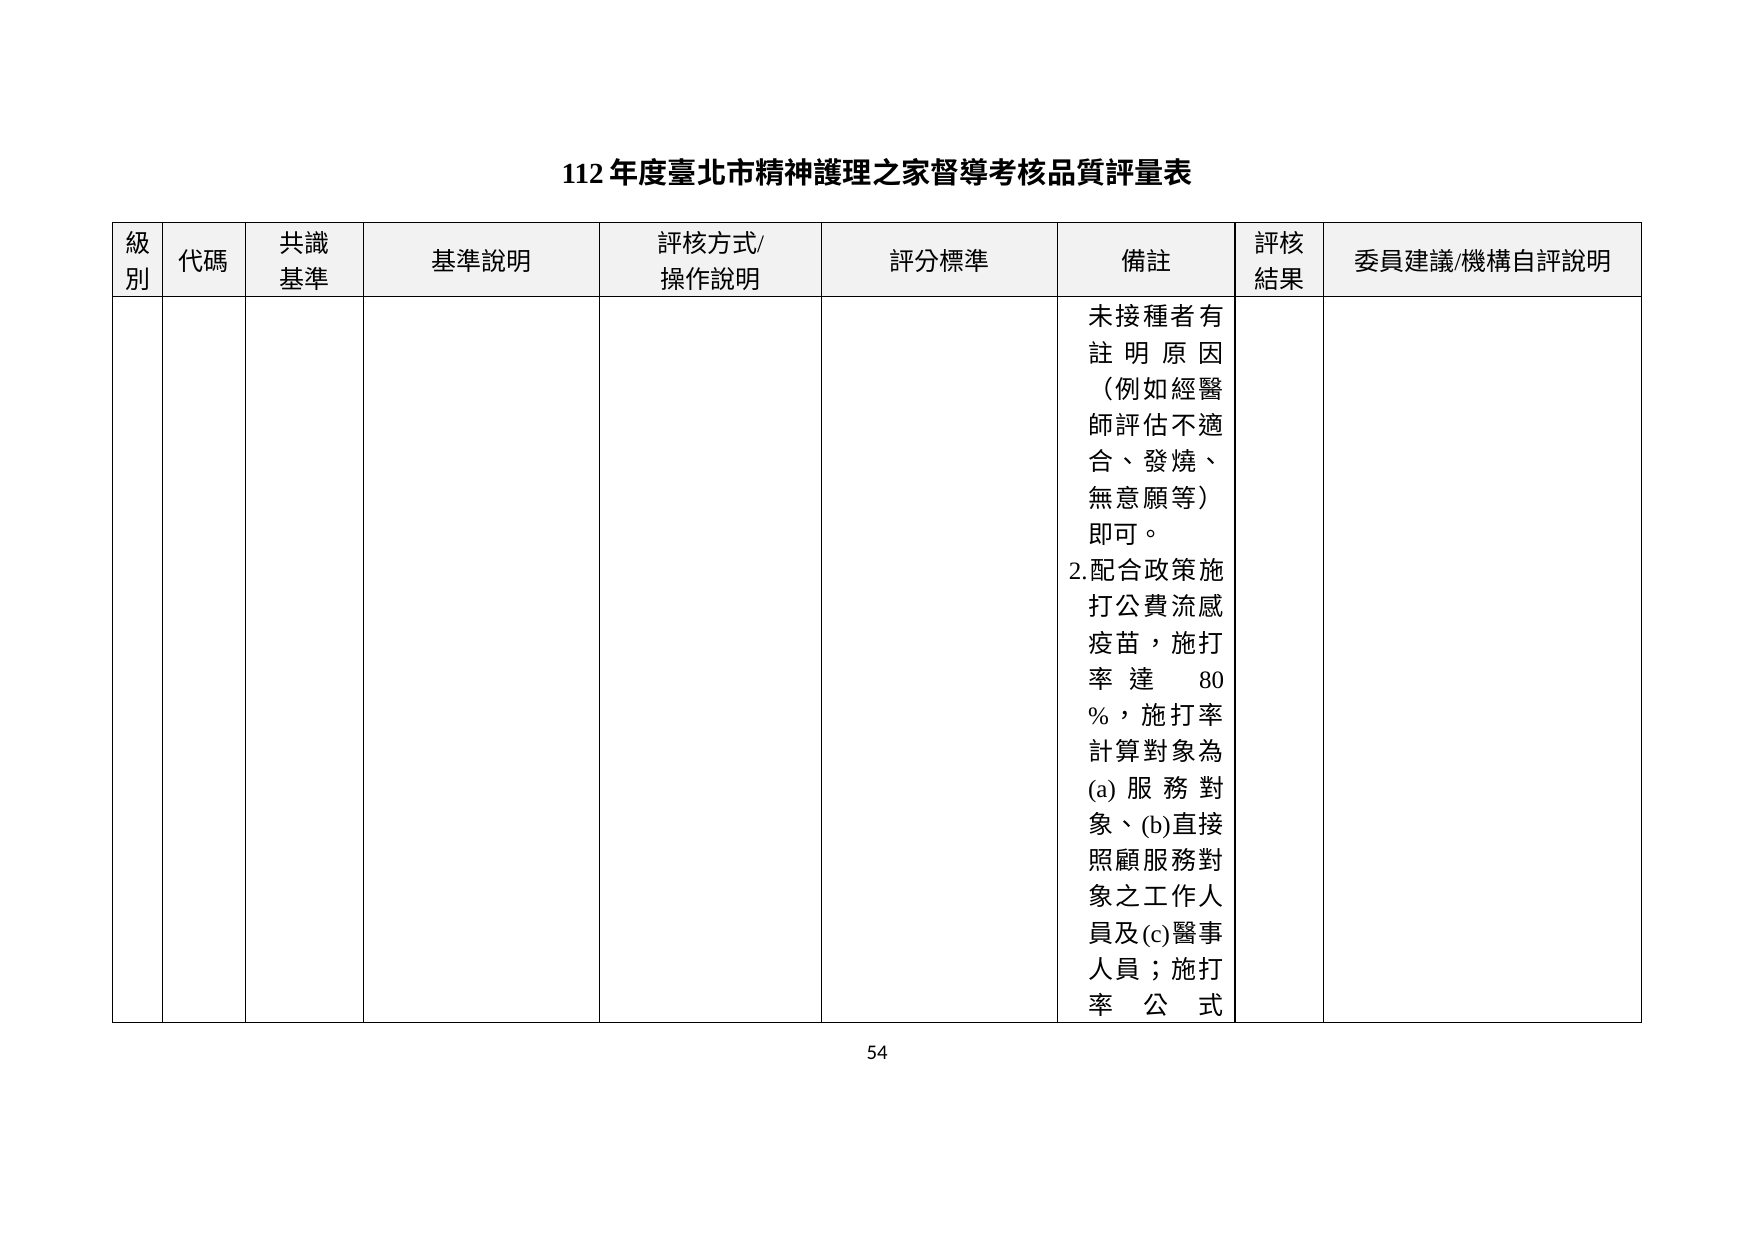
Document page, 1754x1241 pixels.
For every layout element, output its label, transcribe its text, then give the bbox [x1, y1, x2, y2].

table_cell [113, 297, 162, 1022]
table_header 委員建議/機構自評說明 [1324, 223, 1641, 296]
table_header 評核方式/ 操作說明 [600, 223, 821, 296]
table_header 評核 結果 [1236, 223, 1323, 296]
table_header 代碼 [163, 223, 245, 296]
table_cell 未接種者有註明原因（例如經醫師評估不適合、發燒、無意願等）即可。 2.配合政策施打公費流感疫苗，施打率達 80 %，施打率計算對象為(a)服務對象、(b)直接照顧服務對象之工作人員及(c)醫事人員；施打率公式 [1058, 297, 1234, 1022]
table_cell [246, 297, 363, 1022]
table_cell [600, 297, 821, 1022]
table_cell [822, 297, 1057, 1022]
table_cell [1324, 297, 1641, 1022]
table_cell [163, 297, 245, 1022]
table_header 評分標準 [822, 223, 1057, 296]
table_header 級別 [113, 223, 162, 296]
table_cell [364, 297, 599, 1022]
table_header 共識 基準 [246, 223, 363, 296]
table_header 基準說明 [364, 223, 599, 296]
table_cell [1236, 297, 1323, 1022]
table_header 備註 [1058, 223, 1234, 296]
